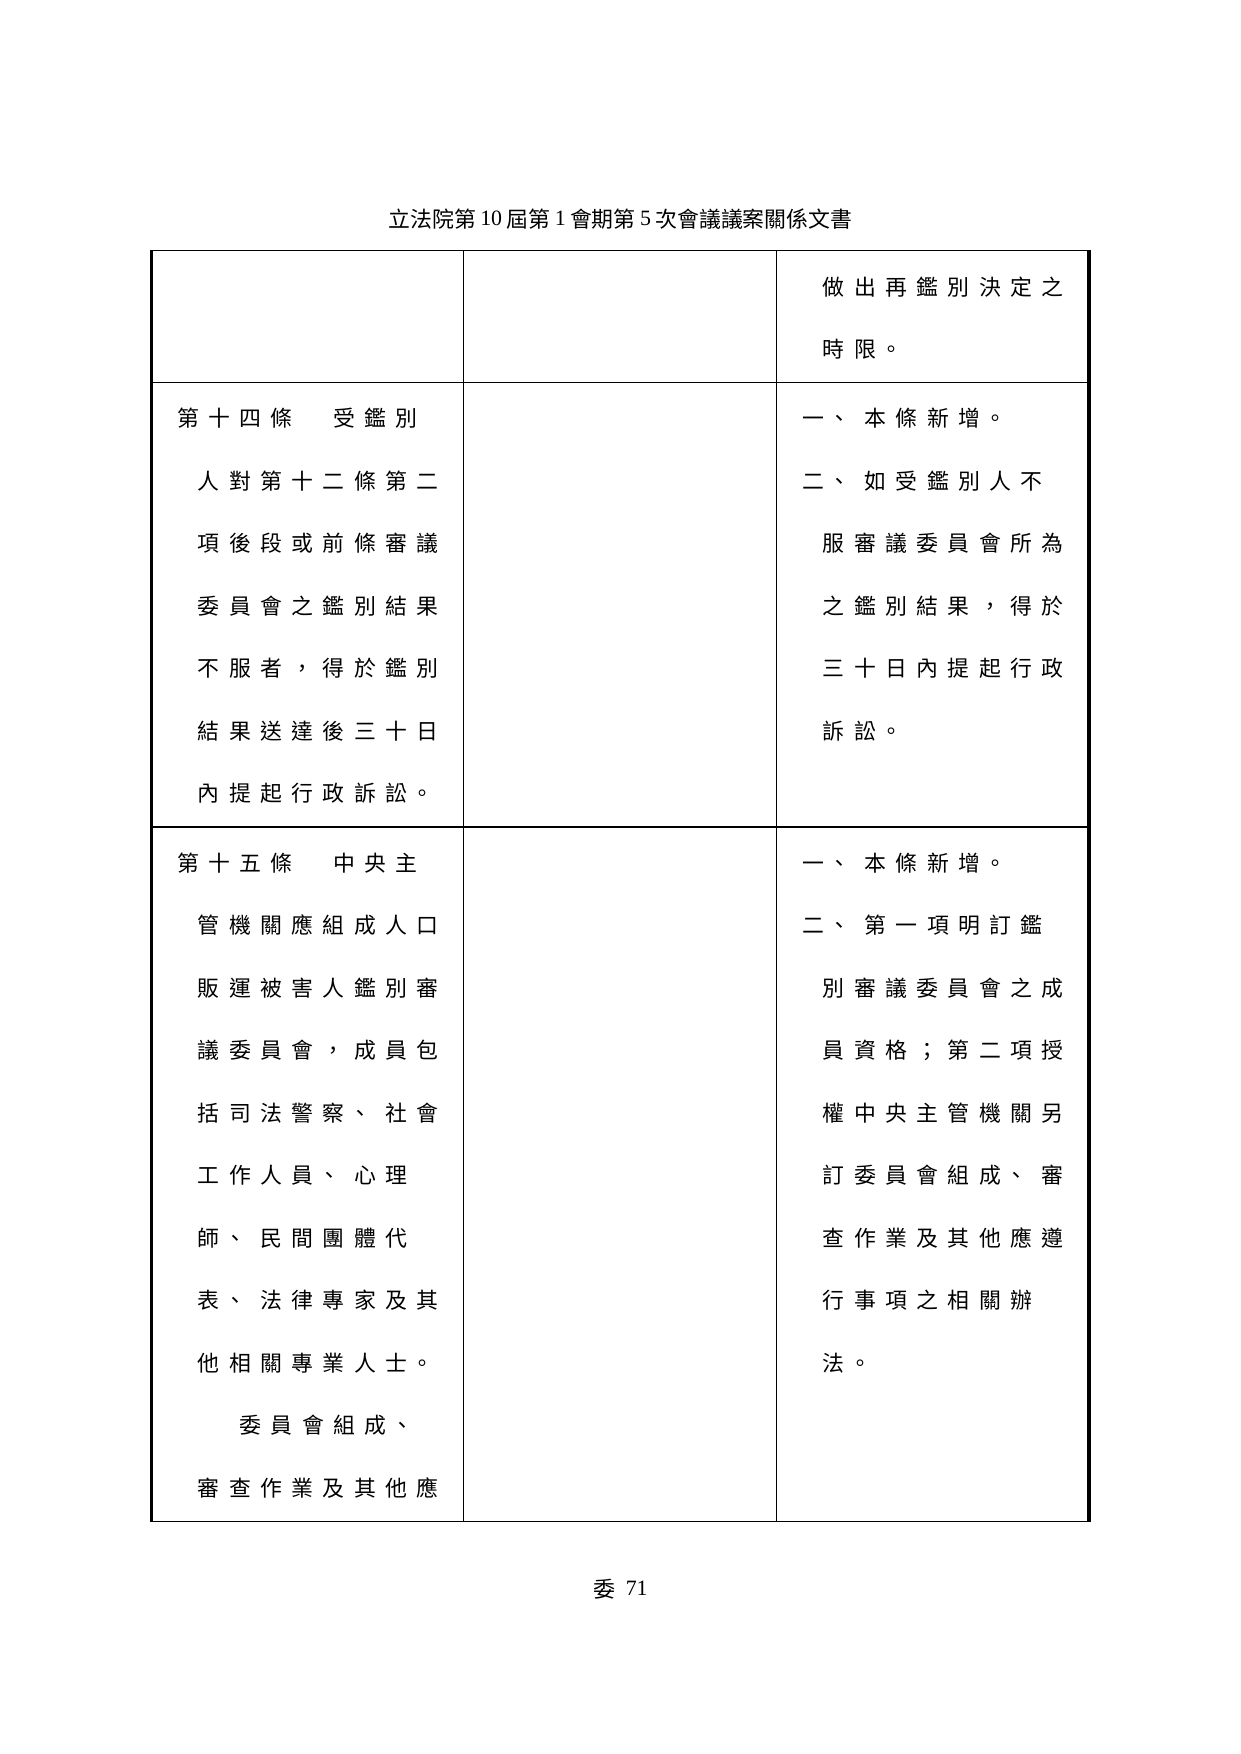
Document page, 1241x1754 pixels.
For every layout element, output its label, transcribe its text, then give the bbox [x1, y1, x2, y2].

table_cell 一、本條新增。 二、第一項明訂鑑別審議委員會之成員資格；第二項授權中央主管機關另訂委員會組成、審查作業及其他應遵行事項之相關辦法。 [777, 828, 1087, 1521]
table_cell 第十四條 受鑑別人對第十二條第二項後段或前條審議委員會之鑑別結果不服者，得於鑑別結果送達後三十日內提起行政訴訟。 [153, 383, 463, 826]
table_cell 一、本條新增。 二、如受鑑別人不服審議委員會所為之鑑別結果，得於三十日內提起行政訴訟。 [777, 383, 1087, 826]
table_cell [464, 383, 776, 826]
table_cell [464, 251, 776, 382]
table_cell 一、本條新增。 二、第一項比照訴願法明訂救濟程序，如經司法警察鑑別為非被害人，但對此結果不服者，受鑑別人可於三十日內向人口販運被害人鑑別審議委員會提出再鑑別之申請，以保障當事人權益。 三、為避免犯罪行為人濫用協助資源，或意圖於接受協助過程中影響訴訟程序、事證或其他被害人安全，第二項明訂於特殊情事中，檢察官或司法警察得向人口販運被害人鑑別審議委員提出申請，對已經鑑別為被害人者進行再鑑別。 三、第三項明訂審議委員會於受理後做出再鑑別決定之時限。 [777, 251, 1087, 382]
table_cell [153, 251, 463, 382]
table_cell [464, 828, 776, 1521]
table_cell 第十五條 中央主管機關應組成人口販運被害人鑑別審議委員會，成員包括司法警察、社會工作人員、心理師、民間團體代表、法律專家及其他相關專業人士。 委員會組成、審查作業及其他應 [153, 828, 463, 1521]
